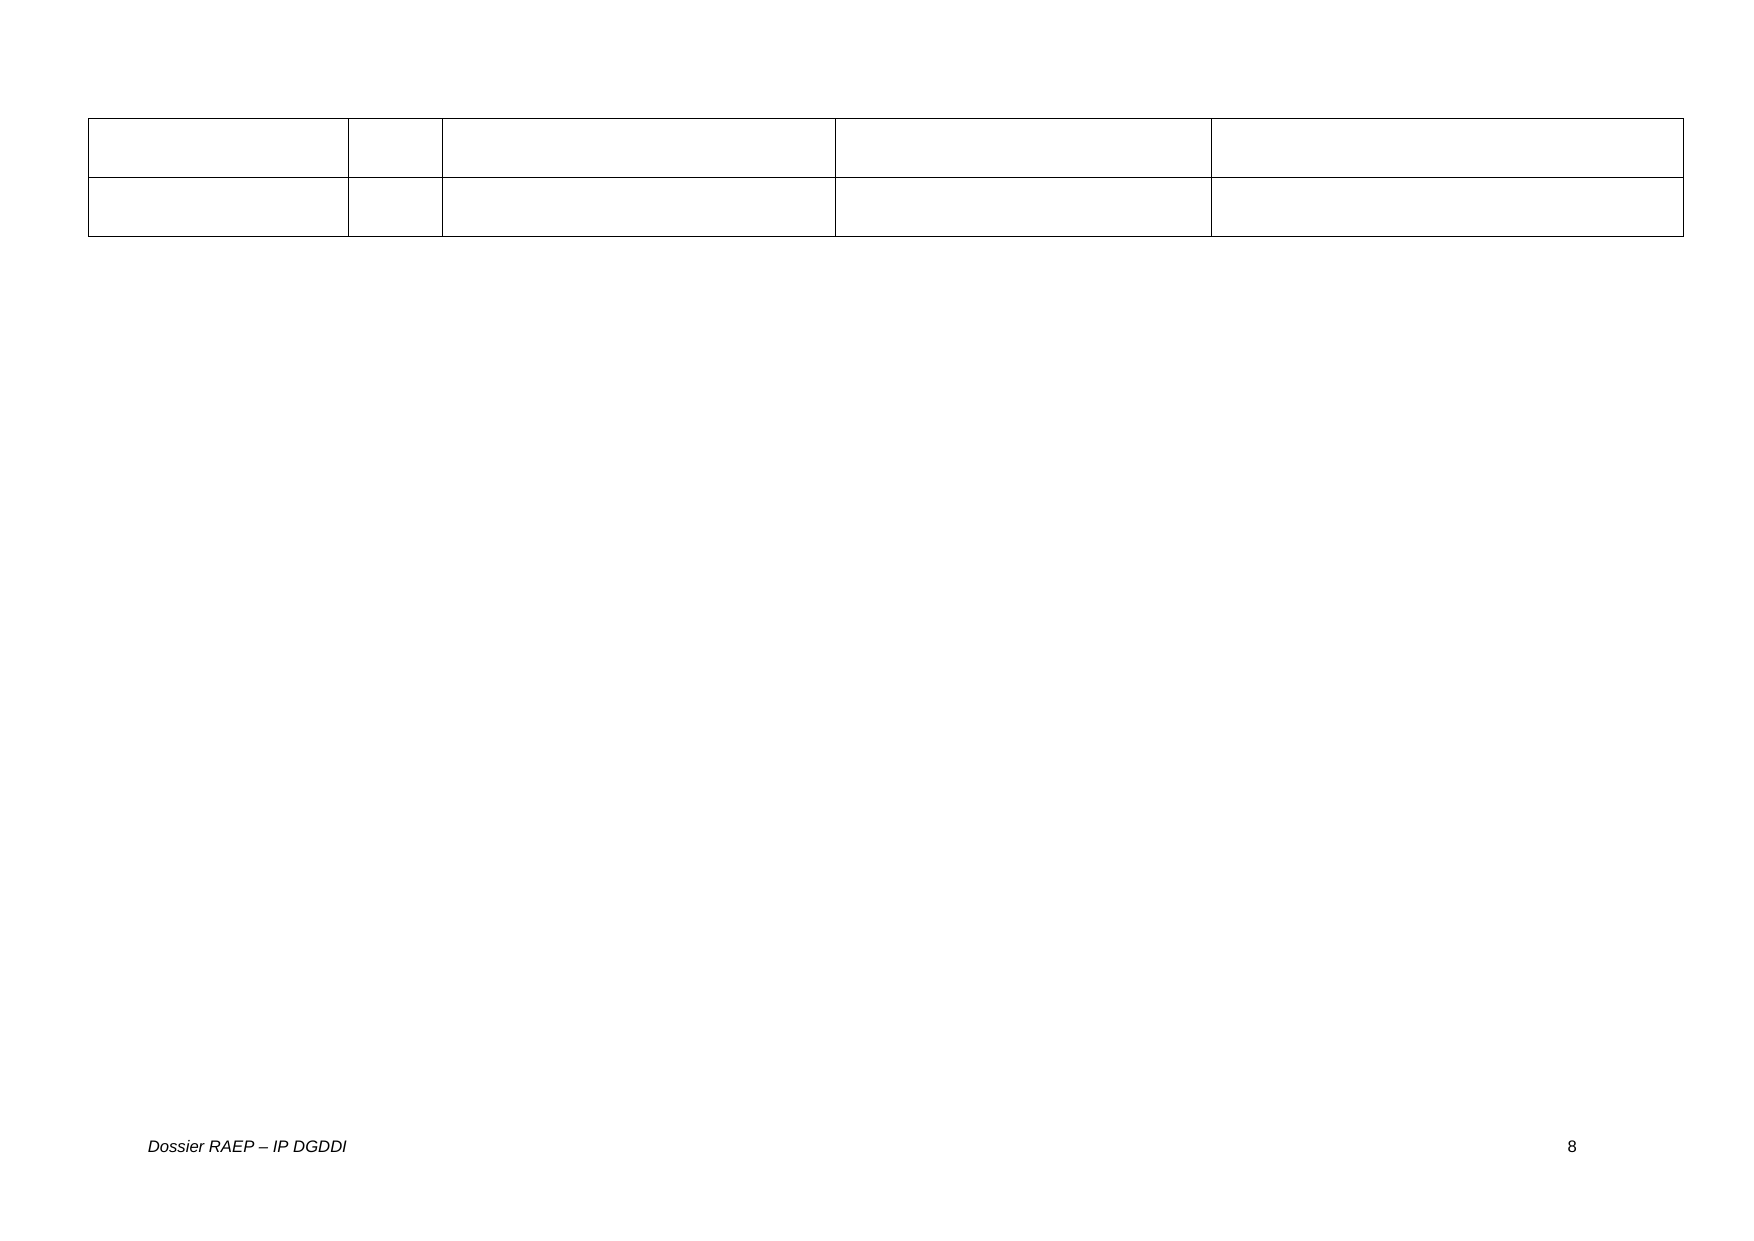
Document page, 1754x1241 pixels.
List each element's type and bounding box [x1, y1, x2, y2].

table_cell [836, 178, 1211, 236]
table_cell [443, 119, 835, 177]
table_cell [1212, 119, 1683, 177]
table_cell [349, 119, 442, 177]
table_cell [443, 178, 835, 236]
table_cell [836, 119, 1211, 177]
table_cell [89, 119, 348, 177]
table_cell [1212, 178, 1683, 236]
table_cell [89, 178, 348, 236]
table_cell [349, 178, 442, 236]
